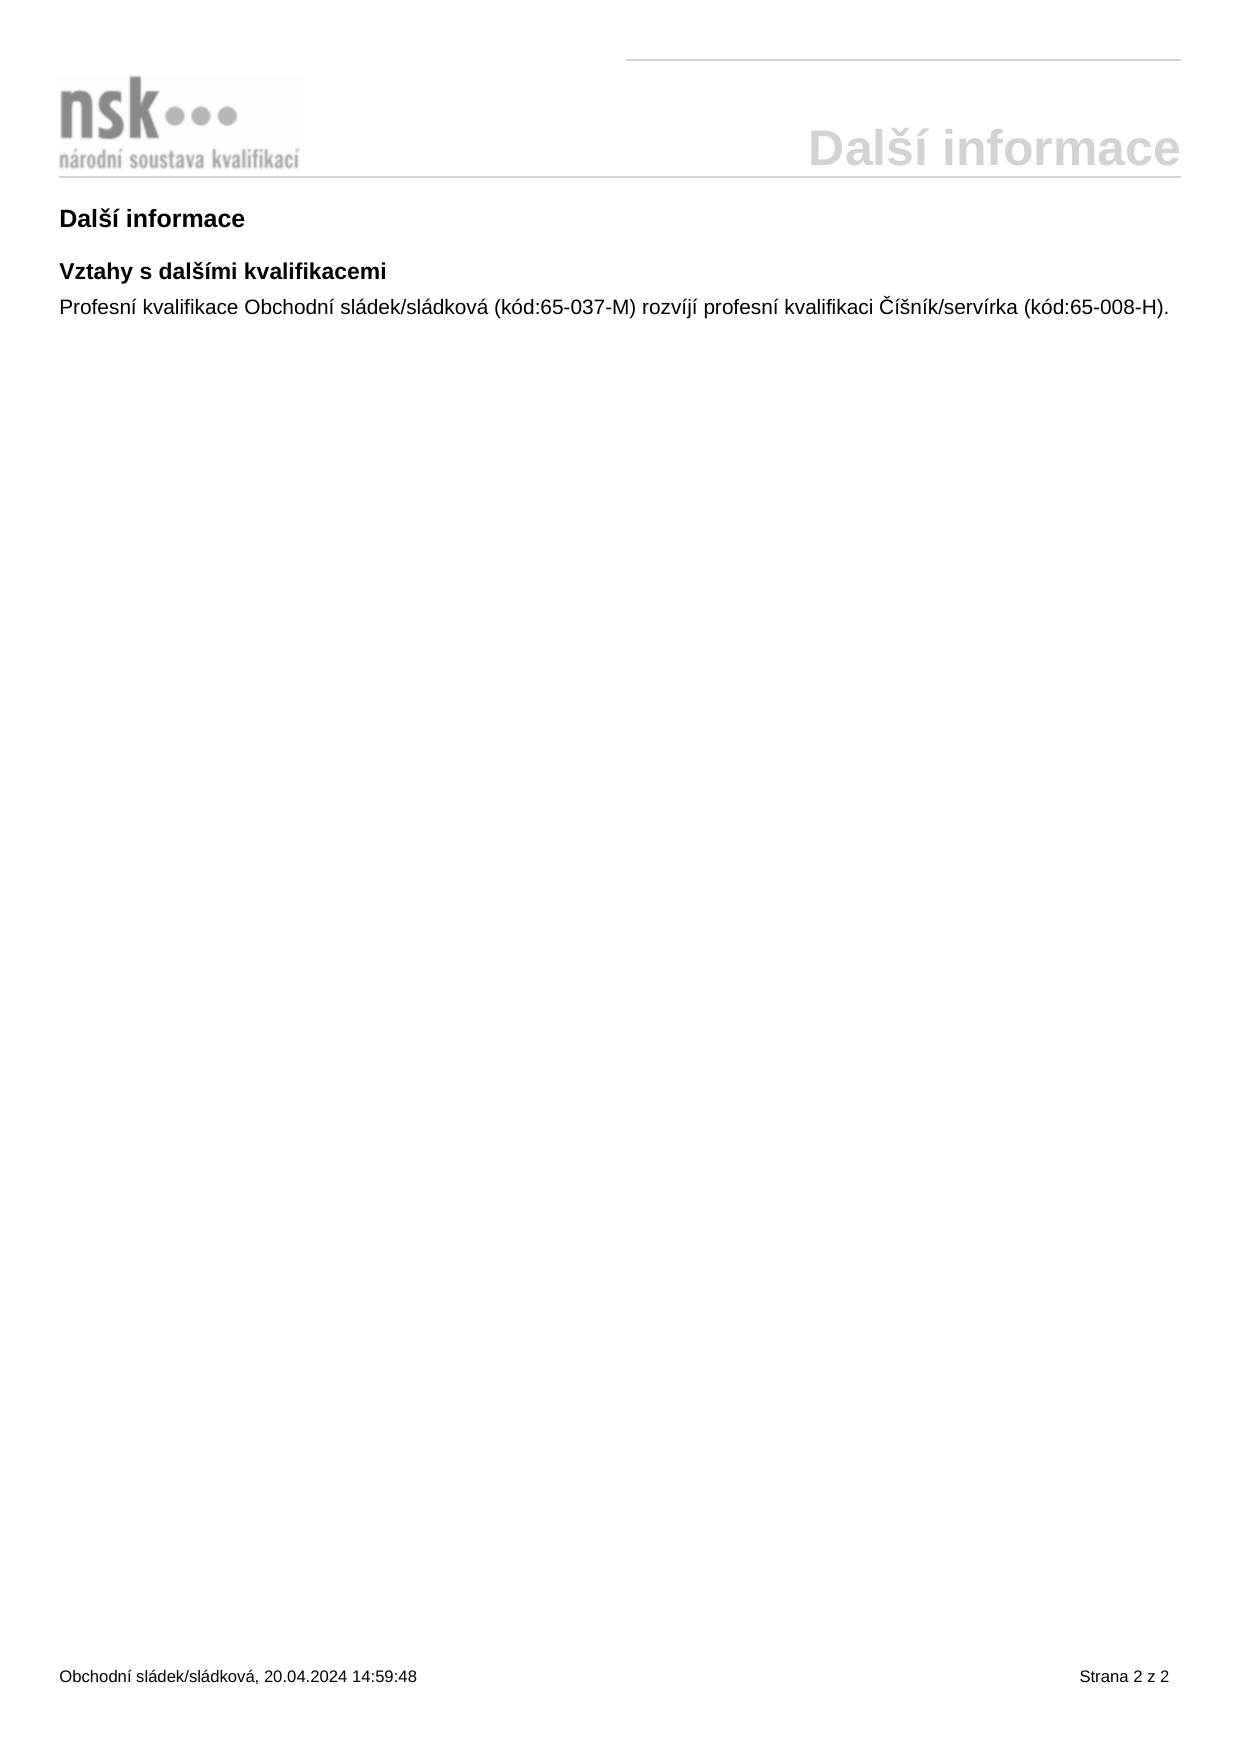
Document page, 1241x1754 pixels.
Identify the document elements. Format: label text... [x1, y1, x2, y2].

table_cell [620, 1439, 626, 1658]
table_cell [862, 236, 1169, 248]
table_cell [1169, 1658, 1181, 1694]
table_cell Profesní kvalifikace Obchodní sládek/sládková (kód:65-037-M) rozvíjí profesní kvalifikaci Číšník/servírka (kód:65-008-H). [59, 295, 1181, 320]
table_cell [626, 1220, 862, 1439]
table_cell [1169, 620, 1181, 920]
table_cell [1169, 236, 1181, 248]
table_cell [59, 194, 483, 200]
table_cell Vztahy s dalšími kvalifikacemi [59, 248, 1181, 295]
table_cell [484, 236, 620, 248]
table_cell [59, 620, 483, 920]
table_cell Strana 2 z 2 [862, 1658, 1169, 1694]
table_cell [626, 1439, 862, 1658]
table_cell [626, 620, 862, 920]
table_cell [59, 320, 483, 620]
table_cell [621, 59, 626, 170]
table_cell [484, 1220, 620, 1439]
table_cell [862, 1220, 1169, 1439]
table_cell [626, 320, 862, 620]
table_cell [59, 1439, 483, 1658]
table_cell [484, 194, 620, 200]
table_cell [59, 178, 1181, 194]
table_cell [1169, 1220, 1181, 1439]
table_cell [484, 620, 620, 920]
table_cell [620, 1220, 626, 1439]
table_cell [620, 320, 626, 620]
table_cell [1169, 1439, 1181, 1658]
table_cell [626, 194, 862, 200]
table_cell [59, 920, 483, 1220]
table_cell [59, 1220, 483, 1439]
table_cell Obchodní sládek/sládková, 20.04.2024 14:59:48 [59, 1658, 862, 1694]
table_cell [862, 620, 1169, 920]
table_cell [620, 236, 626, 248]
table_cell [862, 920, 1169, 1220]
table_cell [620, 920, 626, 1220]
table_cell [1169, 194, 1181, 200]
table_cell [1169, 320, 1181, 620]
table_cell [620, 620, 626, 920]
table_cell [862, 1439, 1169, 1658]
table_cell [484, 320, 620, 620]
table_cell Další informace [626, 61, 1181, 176]
picture [58, 59, 621, 171]
table_cell [484, 920, 620, 1220]
table_cell [1169, 920, 1181, 1220]
table_cell [59, 171, 483, 176]
table_cell [626, 920, 862, 1220]
table_cell [484, 1439, 620, 1658]
table_cell Další informace [59, 200, 1181, 236]
table_cell [862, 320, 1169, 620]
table_cell [626, 236, 862, 248]
table_cell [59, 236, 483, 248]
table_cell [484, 171, 620, 176]
table_cell [862, 194, 1169, 200]
